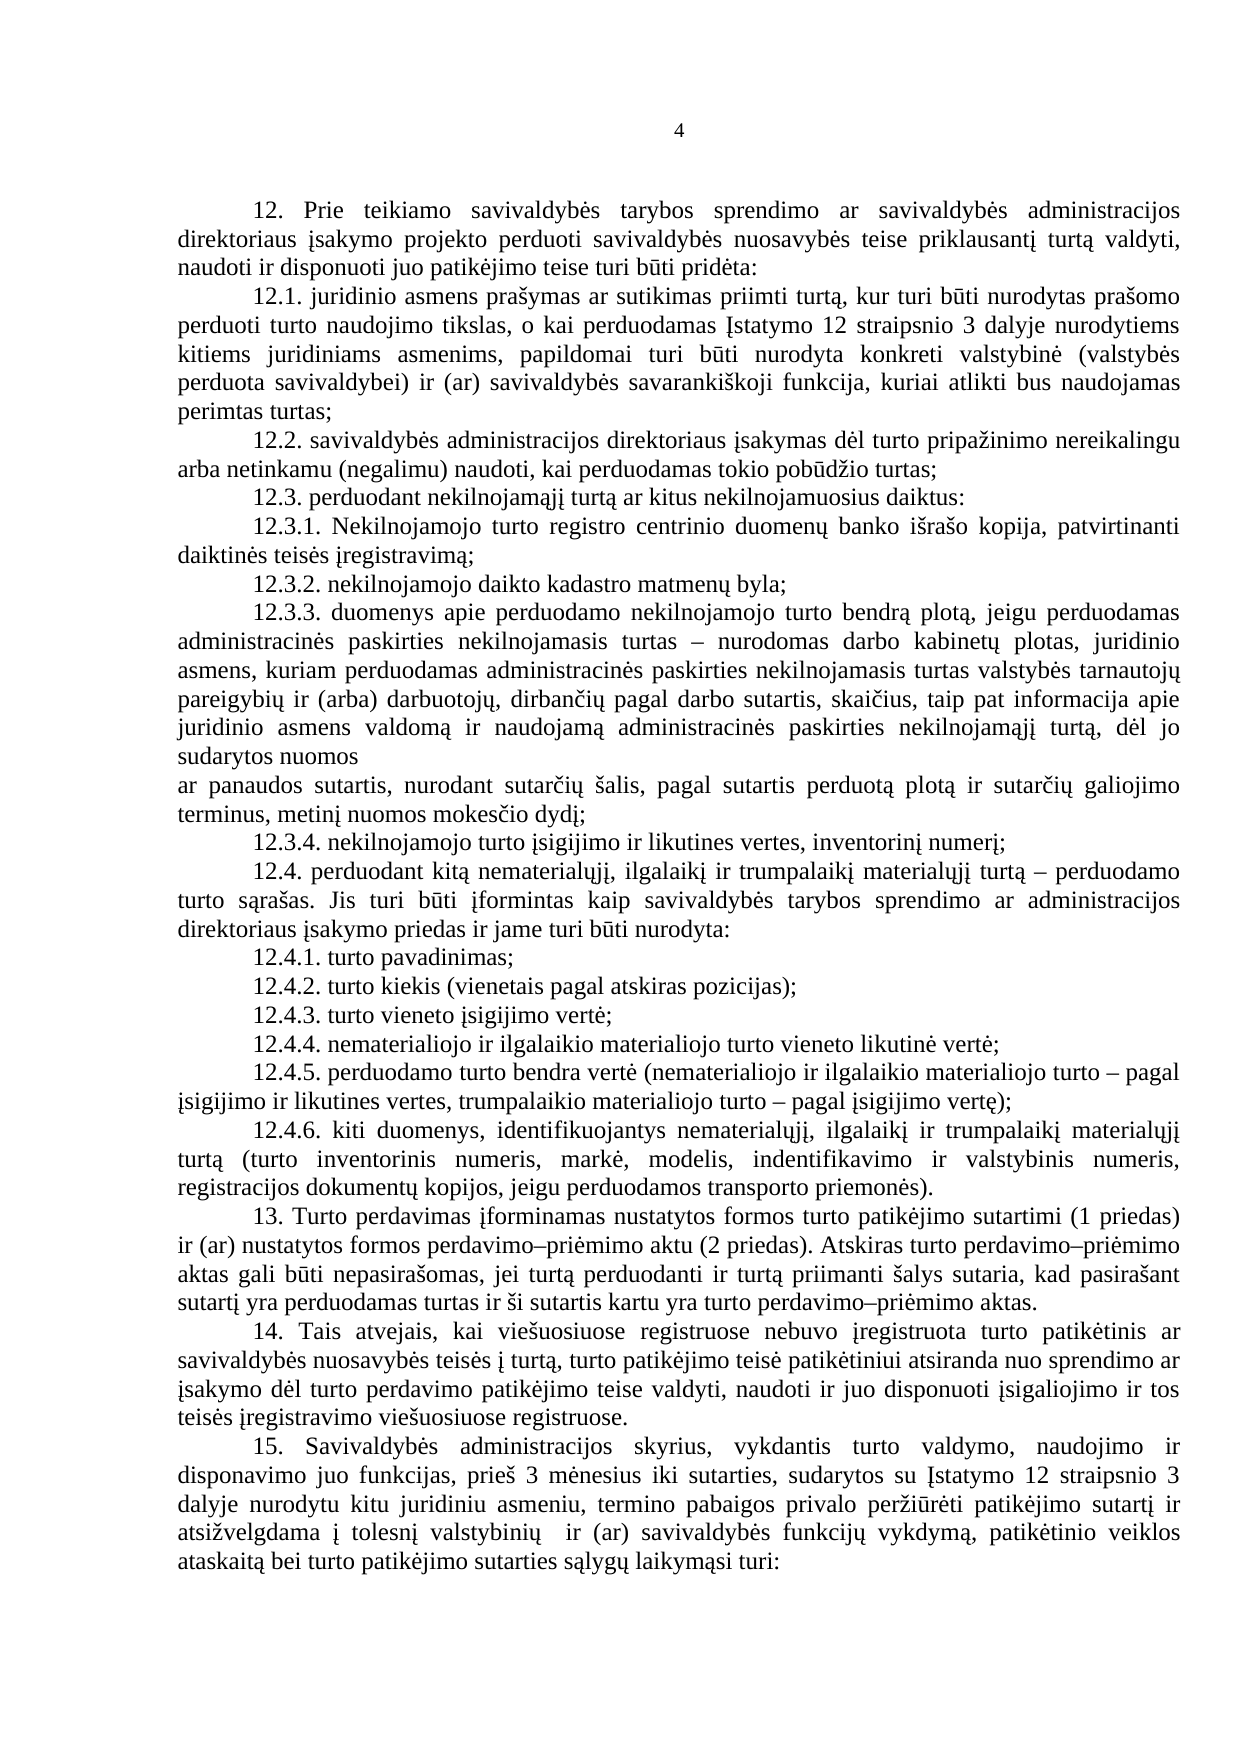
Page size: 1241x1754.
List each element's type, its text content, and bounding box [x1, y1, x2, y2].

text 12.4.6. kiti duomenys, identifikuojantys nematerialųjį, ilgalaikį ir trumpalaikį materialųjį turtą (turto inventorinis numeris, markė, modelis, indentifikavimo ir valstybinis numeris, registracijos dokumentų kopijos, jeigu perduodamos transporto priemonės). [177, 1115, 1181, 1201]
text 12.3.3. duomenys apie perduodamo nekilnojamojo turto bendrą plotą, jeigu perduodamas administracinės paskirties nekilnojamasis turtas – nurodomas darbo kabinetų plotas, juridinio asmens, kuriam perduodamas administracinės paskirties nekilnojamasis turtas valstybės tarnautojų pareigybių ir (arba) darbuotojų, dirbančių pagal darbo sutartis, skaičius, taip pat informacija apie juridinio asmens valdomą ir naudojamą administracinės paskirties nekilnojamąjį turtą, dėl jo sudarytos nuomos [177, 597, 1181, 770]
text 12.3.2. nekilnojamojo daikto kadastro matmenų byla; [177, 569, 1181, 597]
text 12.4. perduodant kitą nematerialųjį, ilgalaikį ir trumpalaikį materialųjį turtą – perduodamo turto sąrašas. Jis turi būti įformintas kaip savivaldybės tarybos sprendimo ar administracijos direktoriaus įsakymo priedas ir jame turi būti nurodyta: [177, 856, 1181, 942]
text 12.3.1. Nekilnojamojo turto registro centrinio duomenų banko išrašo kopija, patvirtinanti daiktinės teisės įregistravimą; [177, 511, 1181, 569]
text 12.1. juridinio asmens prašymas ar sutikimas priimti turtą, kur turi būti nurodytas prašomo perduoti turto naudojimo tikslas, o kai perduodamas Įstatymo 12 straipsnio 3 dalyje nurodytiems kitiems juridiniams asmenims, papildomai turi būti nurodyta konkreti valstybinė (valstybės perduota savivaldybei) ir (ar) savivaldybės savarankiškoji funkcija, kuriai atlikti bus naudojamas perimtas turtas; [177, 281, 1181, 425]
text 12.4.1. turto pavadinimas; [177, 942, 1181, 971]
text 12.4.4. nematerialiojo ir ilgalaikio materialiojo turto vieneto likutinė vertė; [177, 1029, 1181, 1057]
text 12.3.4. nekilnojamojo turto įsigijimo ir likutines vertes, inventorinį numerį; [177, 827, 1181, 856]
text 15. Savivaldybės administracijos skyrius, vykdantis turto valdymo, naudojimo ir disponavimo juo funkcijas, prieš 3 mėnesius iki sutarties, sudarytos su Įstatymo 12 straipsnio 3 dalyje nurodytu kitu juridiniu asmeniu, termino pabaigos privalo peržiūrėti patikėjimo sutartį ir atsižvelgdama į tolesnį valstybinių ir (ar) savivaldybės funkcijų vykdymą, patikėtinio veiklos ataskaitą bei turto patikėjimo sutarties sąlygų laikymąsi turi: [177, 1431, 1181, 1575]
text 12.4.5. perduodamo turto bendra vertė (nematerialiojo ir ilgalaikio materialiojo turto – pagal įsigijimo ir likutines vertes, trumpalaikio materialiojo turto – pagal įsigijimo vertę); [177, 1057, 1181, 1115]
text 12.2. savivaldybės administracijos direktoriaus įsakymas dėl turto pripažinimo nereikalingu arba netinkamu (negalimu) naudoti, kai perduodamas tokio pobūdžio turtas; [177, 425, 1181, 482]
text 12.4.2. turto kiekis (vienetais pagal atskiras pozicijas); [177, 971, 1181, 1000]
text 13. Turto perdavimas įforminamas nustatytos formos turto patikėjimo sutartimi (1 priedas) ir (ar) nustatytos formos perdavimo–priėmimo aktu (2 priedas). Atskiras turto perdavimo–priėmimo aktas gali būti nepasirašomas, jei turtą perduodanti ir turtą priimanti šalys sutaria, kad pasirašant sutartį yra perduodamas turtas ir ši sutartis kartu yra turto perdavimo–priėmimo aktas. [177, 1201, 1181, 1316]
text 12.4.3. turto vieneto įsigijimo vertė; [177, 1000, 1181, 1029]
text 14. Tais atvejais, kai viešuosiuose registruose nebuvo įregistruota turto patikėtinis ar savivaldybės nuosavybės teisės į turtą, turto patikėjimo teisė patikėtiniui atsiranda nuo sprendimo ar įsakymo dėl turto perdavimo patikėjimo teise valdyti, naudoti ir juo disponuoti įsigaliojimo ir tos teisės įregistravimo viešuosiuose registruose. [177, 1316, 1181, 1431]
text 12.3. perduodant nekilnojamąjį turtą ar kitus nekilnojamuosius daiktus: [177, 482, 1181, 511]
text 12. Prie teikiamo savivaldybės tarybos sprendimo ar savivaldybės administracijos direktoriaus įsakymo projekto perduoti savivaldybės nuosavybės teise priklausantį turtą valdyti, naudoti ir disponuoti juo patikėjimo teise turi būti pridėta: [177, 195, 1181, 281]
text ar panaudos sutartis, nurodant sutarčių šalis, pagal sutartis perduotą plotą ir sutarčių galiojimo terminus, metinį nuomos mokesčio dydį; [177, 770, 1181, 827]
